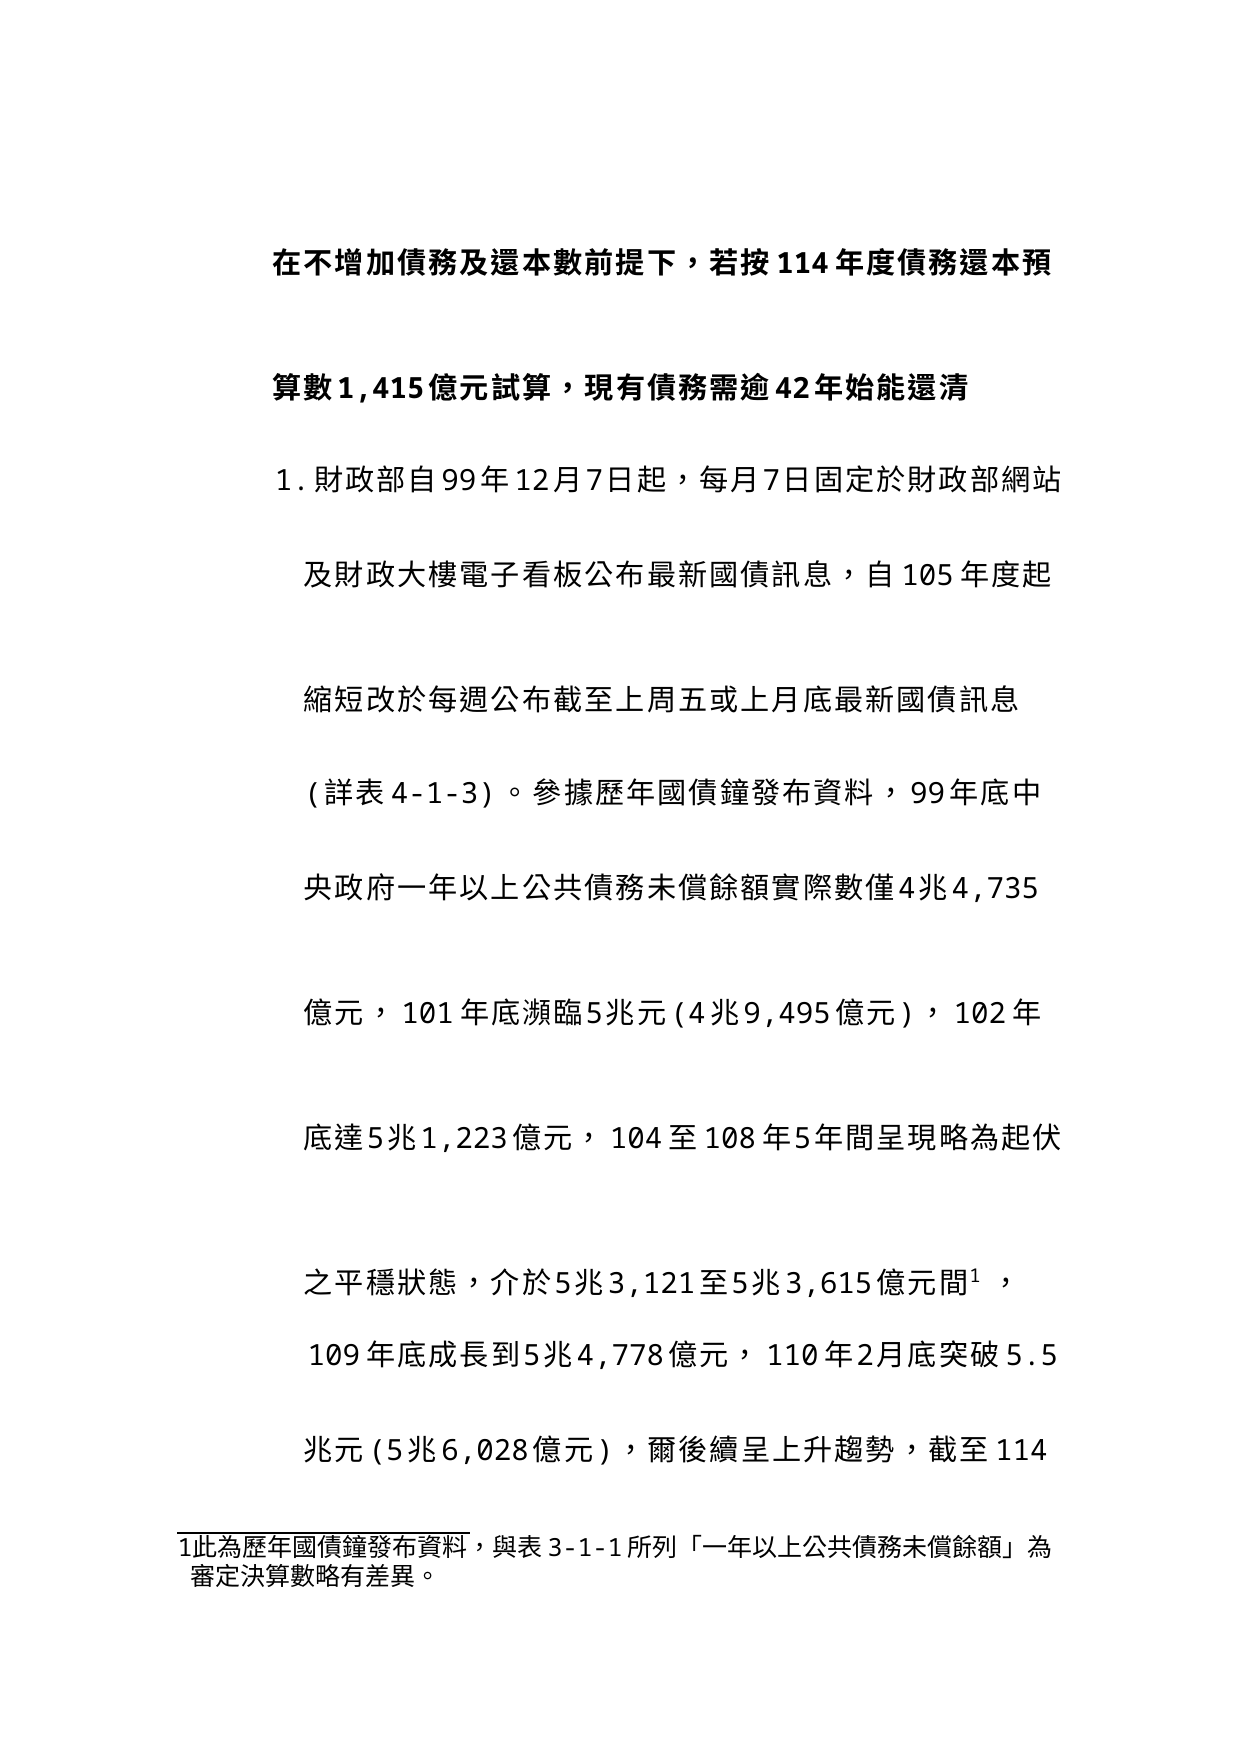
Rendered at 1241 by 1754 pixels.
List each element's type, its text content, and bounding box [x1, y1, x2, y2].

text 此為歷年國債鐘發布資料，與表3-1-1所列「一年以上公共債務未償餘額」為審定決算數略有差異。 [177, 1533, 1063, 1592]
text 在不增加債務及還本數前提下，若按114年度債務還本預算數1,415億元試算，現有債務需逾42年始能還清 [236, 177, 1063, 427]
text 1.財政部自99年12月7日起，每月7日固定於財政部網站及財政大樓電子看板公布最新國債訊息，自105年度起縮短改於每週公布截至上周五或上月底最新國債訊息(詳表4-1-3)。參據歷年國債鐘發布資料，99年底中央政府一年以上公共債務未償餘額實際數僅4兆4,735億元，101年底瀕臨5兆元(4兆9,495億元)，102年底達5兆1,223億元，104至108年5年間呈現略為起伏之平穩狀態，介於5兆3,121至5兆3,615億元間，109年底成長到5兆4,778億元，110年2月底突破5.5兆元(5兆6,028億元)，爾後續呈上升趨勢，截至114 [266, 427, 1063, 1490]
